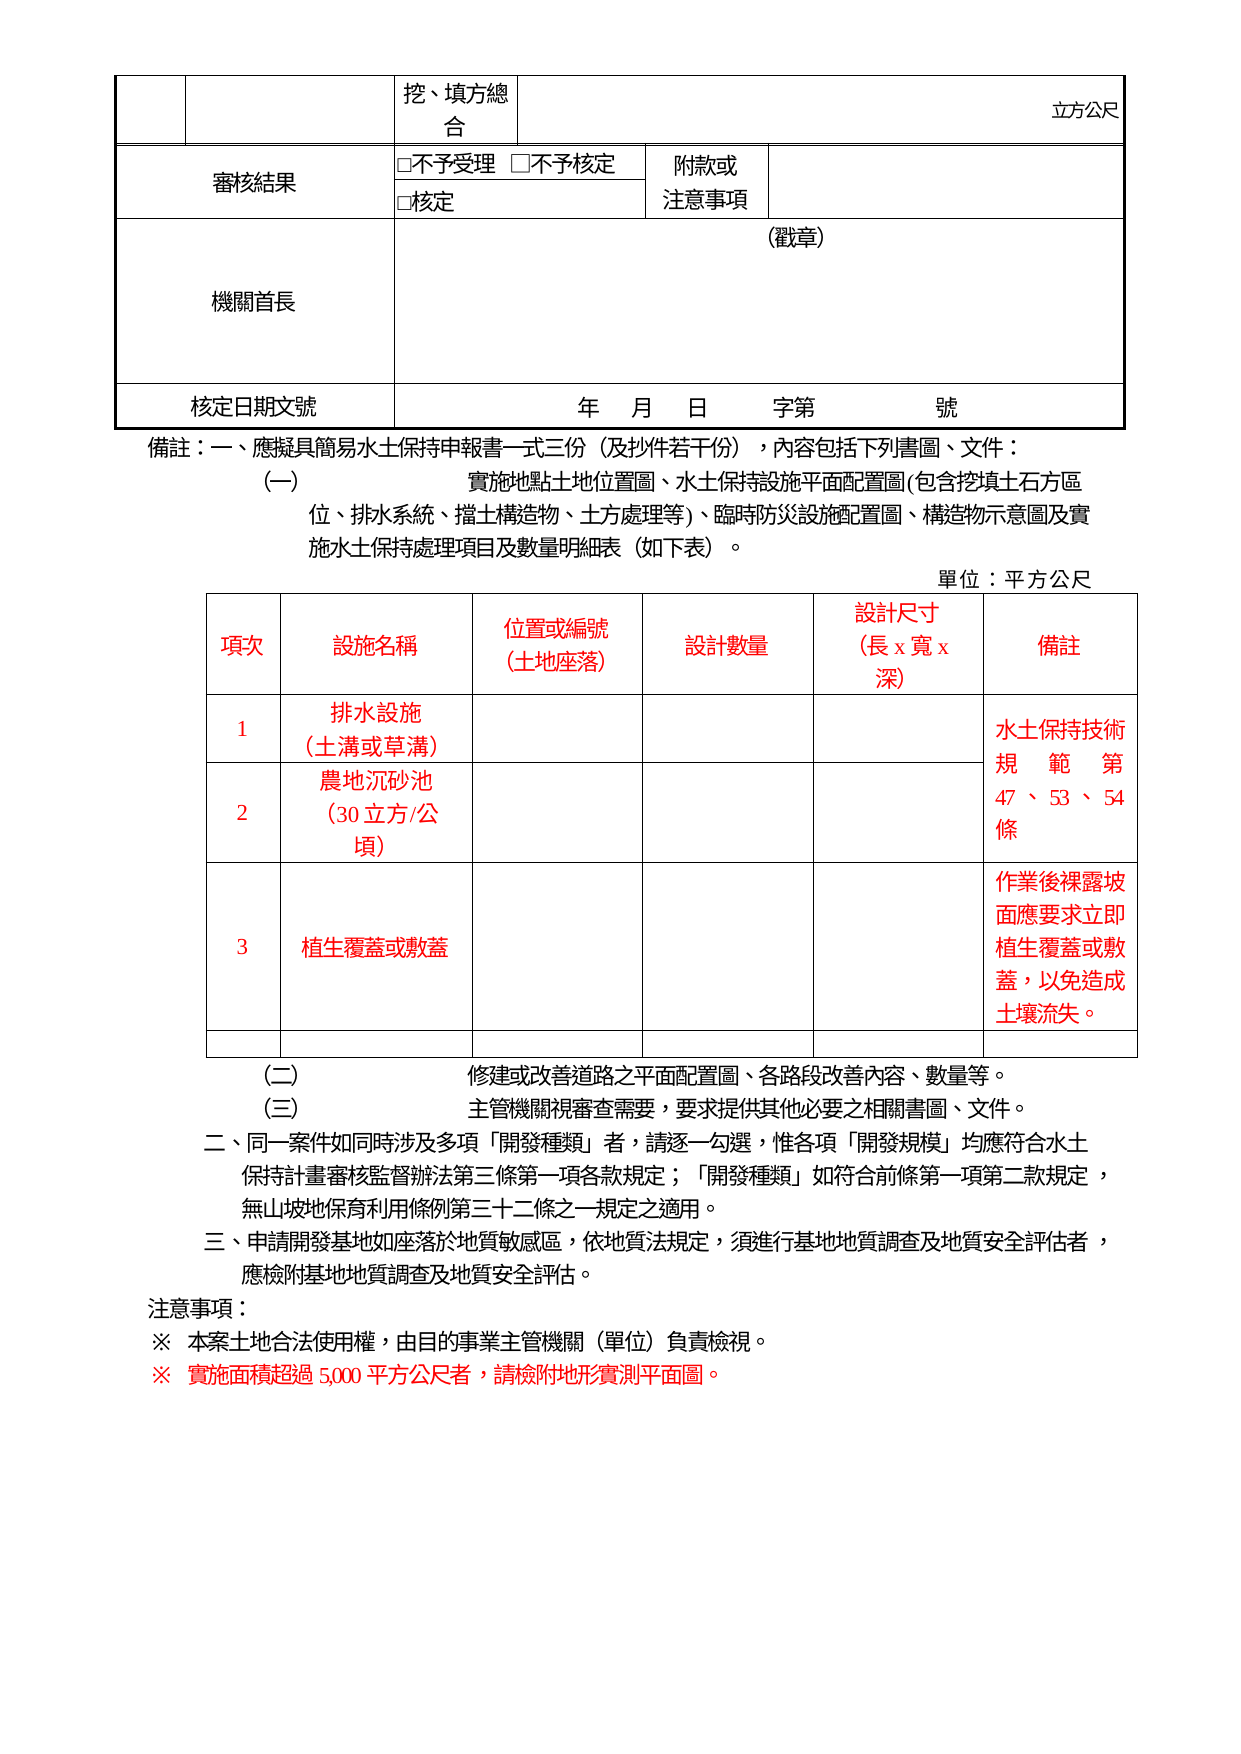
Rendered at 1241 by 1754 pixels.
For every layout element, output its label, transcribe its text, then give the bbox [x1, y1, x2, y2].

list 修建或改善道路之平面配置圖、各路段改善內容、數量等。 [249, 1058, 1092, 1091]
table_header 備註 [984, 594, 1137, 694]
table_cell 年 月 日 字第 號 [395, 384, 1123, 427]
list 主管機關視審查需要，要求提供其他必要之相關書圖、文件。 [249, 1091, 1092, 1124]
table_cell [643, 863, 813, 1029]
table_cell [473, 763, 642, 862]
list 實施地點土地位置圖、水土保持設施平面配置圖(包含挖填土石方區位、排水系統、擋土構造物、土方處理等)、臨時防災設施配置圖、構造物示意圖及實施水土保持處理項目及數量明細表（如下表）。 [249, 463, 1092, 563]
table_cell [473, 1031, 642, 1057]
table_cell 3 [207, 863, 280, 1029]
table_cell 1 [207, 695, 280, 762]
text 備註：一、應擬具簡易水土保持申報書一式三份（及抄件若干份），內容包括下列書圖、文件： [148, 430, 1092, 463]
table_cell [814, 695, 983, 762]
table_cell 挖、填方總合 [395, 76, 517, 142]
table_cell [473, 863, 642, 1029]
table_cell 核定日期文號 [117, 384, 394, 427]
table_cell [473, 695, 642, 762]
table_cell [769, 146, 1123, 217]
table_cell [207, 1031, 280, 1057]
table_cell [814, 863, 983, 1029]
table_cell [984, 1031, 1137, 1057]
table_cell 植生覆蓋或敷蓋 [281, 863, 472, 1029]
table_header 設計數量 [643, 594, 813, 694]
table_cell 附款或 注意事項 [646, 146, 768, 217]
table_cell 立方公尺 [518, 76, 1123, 142]
table_cell 作業後裸露坡面應要求立即植生覆蓋或敷蓋，以免造成土壤流失。 [984, 863, 1137, 1029]
table_cell [186, 76, 394, 142]
text 二、同一案件如同時涉及多項「開發種類」者，請逐一勾選，惟各項「開發規模」均應符合水土保持計畫審核監督辦法第三條第一項各款規定；「開發種類」如符合前條第一項第二款規定，無山坡地保育利用條例第三十二條之一規定之適用。 [204, 1124, 1092, 1224]
table_cell 審核結果 [117, 146, 394, 217]
table_header 設施名稱 [281, 594, 472, 694]
text 三、申請開發基地如座落於地質敏感區，依地質法規定，須進行基地地質調查及地質安全評估者，應檢附基地地質調查及地質安全評估。 [204, 1224, 1092, 1291]
table_cell （戳章） [395, 219, 1123, 382]
table_cell 2 [207, 763, 280, 862]
table_header 項次 [207, 594, 280, 694]
table_header 位置或編號 （土地座落） [473, 594, 642, 694]
table_cell [643, 1031, 813, 1057]
table_cell [117, 76, 185, 142]
text ※ 本案土地合法使用權，由目的事業主管機關（單位）負責檢視。 [148, 1324, 1092, 1357]
table_cell 排水設施 （土溝或草溝） [281, 695, 472, 762]
text 注意事項： [148, 1291, 1092, 1324]
text 單位：平方公尺 [308, 563, 1092, 593]
table_cell 水土保持技術規範第47、53、54條 [984, 695, 1137, 862]
table_cell [643, 695, 813, 762]
table_cell [281, 1031, 472, 1057]
table_cell [814, 763, 983, 862]
table_cell □核定 [395, 180, 645, 217]
table_cell [643, 763, 813, 862]
table_cell [814, 1031, 983, 1057]
table_cell □不予受理 □不予核定 [395, 146, 645, 179]
table_cell 農地沉砂池 （30立方/公頃） [281, 763, 472, 862]
text ※ 實施面積超過5,000平方公尺者，請檢附地形實測平面圖。 [148, 1357, 1092, 1390]
table_header 設計尺寸 （長x寬x深） [814, 594, 983, 694]
table_cell 機關首長 [117, 219, 394, 382]
